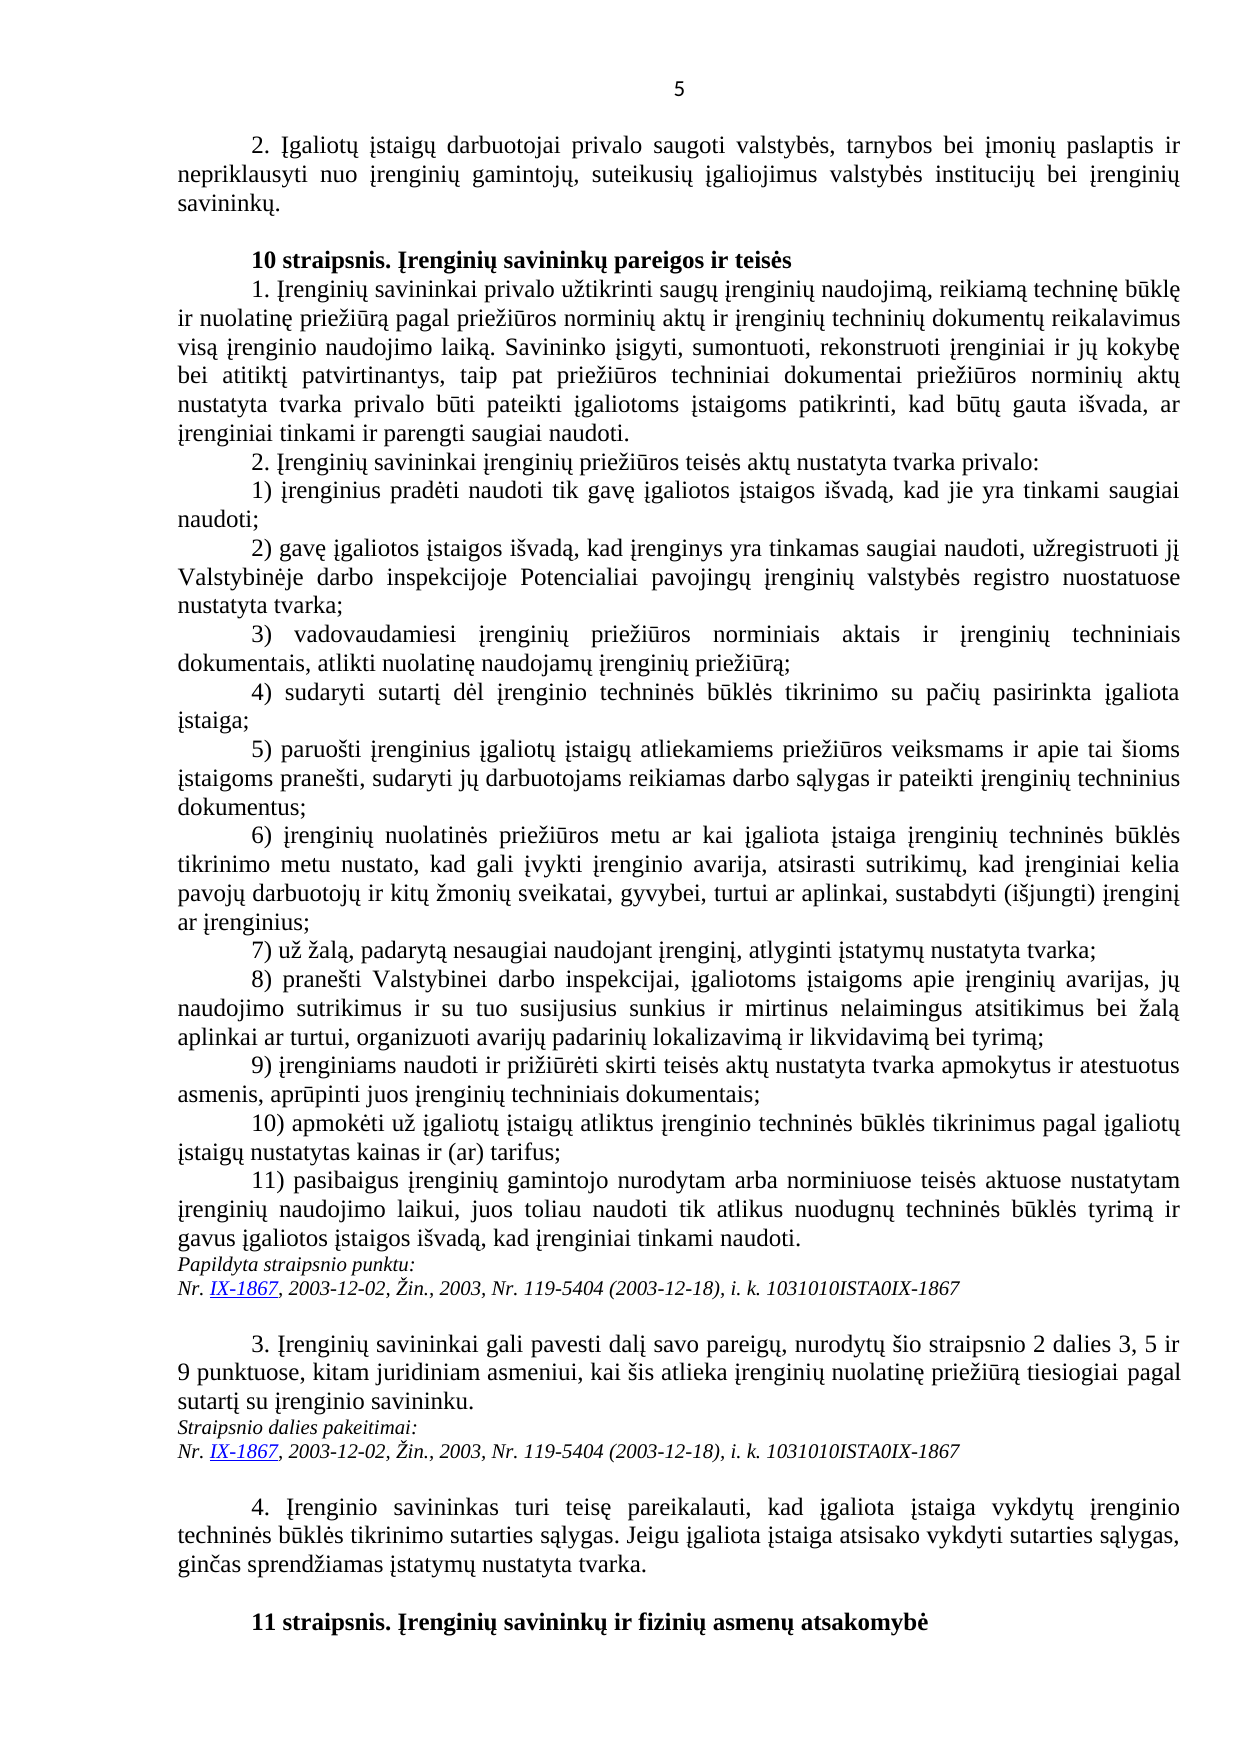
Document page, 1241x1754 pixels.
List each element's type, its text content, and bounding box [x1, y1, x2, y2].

text 11 straipsnis. Įrenginių savininkų ir fizinių asmenų atsakomybė [177, 1607, 1181, 1636]
text 4) sudaryti sutartį dėl įrenginio techninės būklės tikrinimo su pačių pasirinkta įgaliota įstaiga; [177, 677, 1181, 734]
text 7) už žalą, padarytą nesaugiai naudojant įrenginį, atlyginti įstatymų nustatyta tvarka; [177, 936, 1181, 964]
text 2) gavę įgaliotos įstaigos išvadą, kad įrenginys yra tinkamas saugiai naudoti, užregistruoti jį Valstybinėje darbo inspekcijoje Potencialiai pavojingų įrenginių valstybės registro nuostatuose nustatyta tvarka; [177, 533, 1181, 619]
text 5) paruošti įrenginius įgaliotų įstaigų atliekamiems priežiūros veiksmams ir apie tai šioms įstaigoms pranešti, sudaryti jų darbuotojams reikiamas darbo sąlygas ir pateikti įrenginių techninius dokumentus; [177, 734, 1181, 821]
text 6) įrenginių nuolatinės priežiūros metu ar kai įgaliota įstaiga įrenginių techninės būklės tikrinimo metu nustato, kad gali įvykti įrenginio avarija, atsirasti sutrikimų, kad įrenginiai kelia pavojų darbuotojų ir kitų žmonių sveikatai, gyvybei, turtui ar aplinkai, sustabdyti (išjungti) įrenginį ar įrenginius; [177, 821, 1181, 936]
text 4. Įrenginio savininkas turi teisę pareikalauti, kad įgaliota įstaiga vykdytų įrenginio techninės būklės tikrinimo sutarties sąlygas. Jeigu įgaliota įstaiga atsisako vykdyti sutarties sąlygas, ginčas sprendžiamas įstatymų nustatyta tvarka. [177, 1492, 1181, 1578]
text 1) įrenginius pradėti naudoti tik gavę įgaliotos įstaigos išvadą, kad jie yra tinkami saugiai naudoti; [177, 476, 1181, 533]
text Papildyta straipsnio punktu: [177, 1252, 1181, 1276]
text Nr. IX-1867, 2003-12-02, Žin., 2003, Nr. 119-5404 (2003-12-18), i. k. 1031010ISTA0IX-1867 [177, 1439, 1181, 1463]
text 10) apmokėti už įgaliotų įstaigų atliktus įrenginio techninės būklės tikrinimus pagal įgaliotų įstaigų nustatytas kainas ir (ar) tarifus; [177, 1108, 1181, 1166]
text 3. Įrenginių savininkai gali pavesti dalį savo pareigų, nurodytų šio straipsnio 2 dalies 3, 5 ir 9 punktuose, kitam juridiniam asmeniui, kai šis atlieka įrenginių nuolatinę priežiūrą tiesiogiai pagal sutartį su įrenginio savininku. [177, 1329, 1181, 1415]
text 10 straipsnis. Įrenginių savininkų pareigos ir teisės [177, 246, 1181, 274]
text 2. Įgaliotų įstaigų darbuotojai privalo saugoti valstybės, tarnybos bei įmonių paslaptis ir nepriklausyti nuo įrenginių gamintojų, suteikusių įgaliojimus valstybės institucijų bei įrenginių savininkų. [177, 131, 1181, 217]
text 8) pranešti Valstybinei darbo inspekcijai, įgaliotoms įstaigoms apie įrenginių avarijas, jų naudojimo sutrikimus ir su tuo susijusius sunkius ir mirtinus nelaimingus atsitikimus bei žalą aplinkai ar turtui, organizuoti avarijų padarinių lokalizavimą ir likvidavimą bei tyrimą; [177, 964, 1181, 1051]
text Straipsnio dalies pakeitimai: [177, 1415, 1181, 1439]
text 1. Įrenginių savininkai privalo užtikrinti saugų įrenginių naudojimą, reikiamą techninę būklę ir nuolatinę priežiūrą pagal priežiūros norminių aktų ir įrenginių techninių dokumentų reikalavimus visą įrenginio naudojimo laiką. Savininko įsigyti, sumontuoti, rekonstruoti įrenginiai ir jų kokybę bei atitiktį patvirtinantys, taip pat priežiūros techniniai dokumentai priežiūros norminių aktų nustatyta tvarka privalo būti pateikti įgaliotoms įstaigoms patikrinti, kad būtų gauta išvada, ar įrenginiai tinkami ir parengti saugiai naudoti. [177, 274, 1181, 447]
text 9) įrenginiams naudoti ir prižiūrėti skirti teisės aktų nustatyta tvarka apmokytus ir atestuotus asmenis, aprūpinti juos įrenginių techniniais dokumentais; [177, 1051, 1181, 1108]
text 11) pasibaigus įrenginių gamintojo nurodytam arba norminiuose teisės aktuose nustatytam įrenginių naudojimo laikui, juos toliau naudoti tik atlikus nuodugnų techninės būklės tyrimą ir gavus įgaliotos įstaigos išvadą, kad įrenginiai tinkami naudoti. [177, 1166, 1181, 1252]
text Nr. IX-1867, 2003-12-02, Žin., 2003, Nr. 119-5404 (2003-12-18), i. k. 1031010ISTA0IX-1867 [177, 1276, 1181, 1300]
text 2. Įrenginių savininkai įrenginių priežiūros teisės aktų nustatyta tvarka privalo: [177, 447, 1181, 476]
text 3) vadovaudamiesi įrenginių priežiūros norminiais aktais ir įrenginių techniniais dokumentais, atlikti nuolatinę naudojamų įrenginių priežiūrą; [177, 619, 1181, 677]
